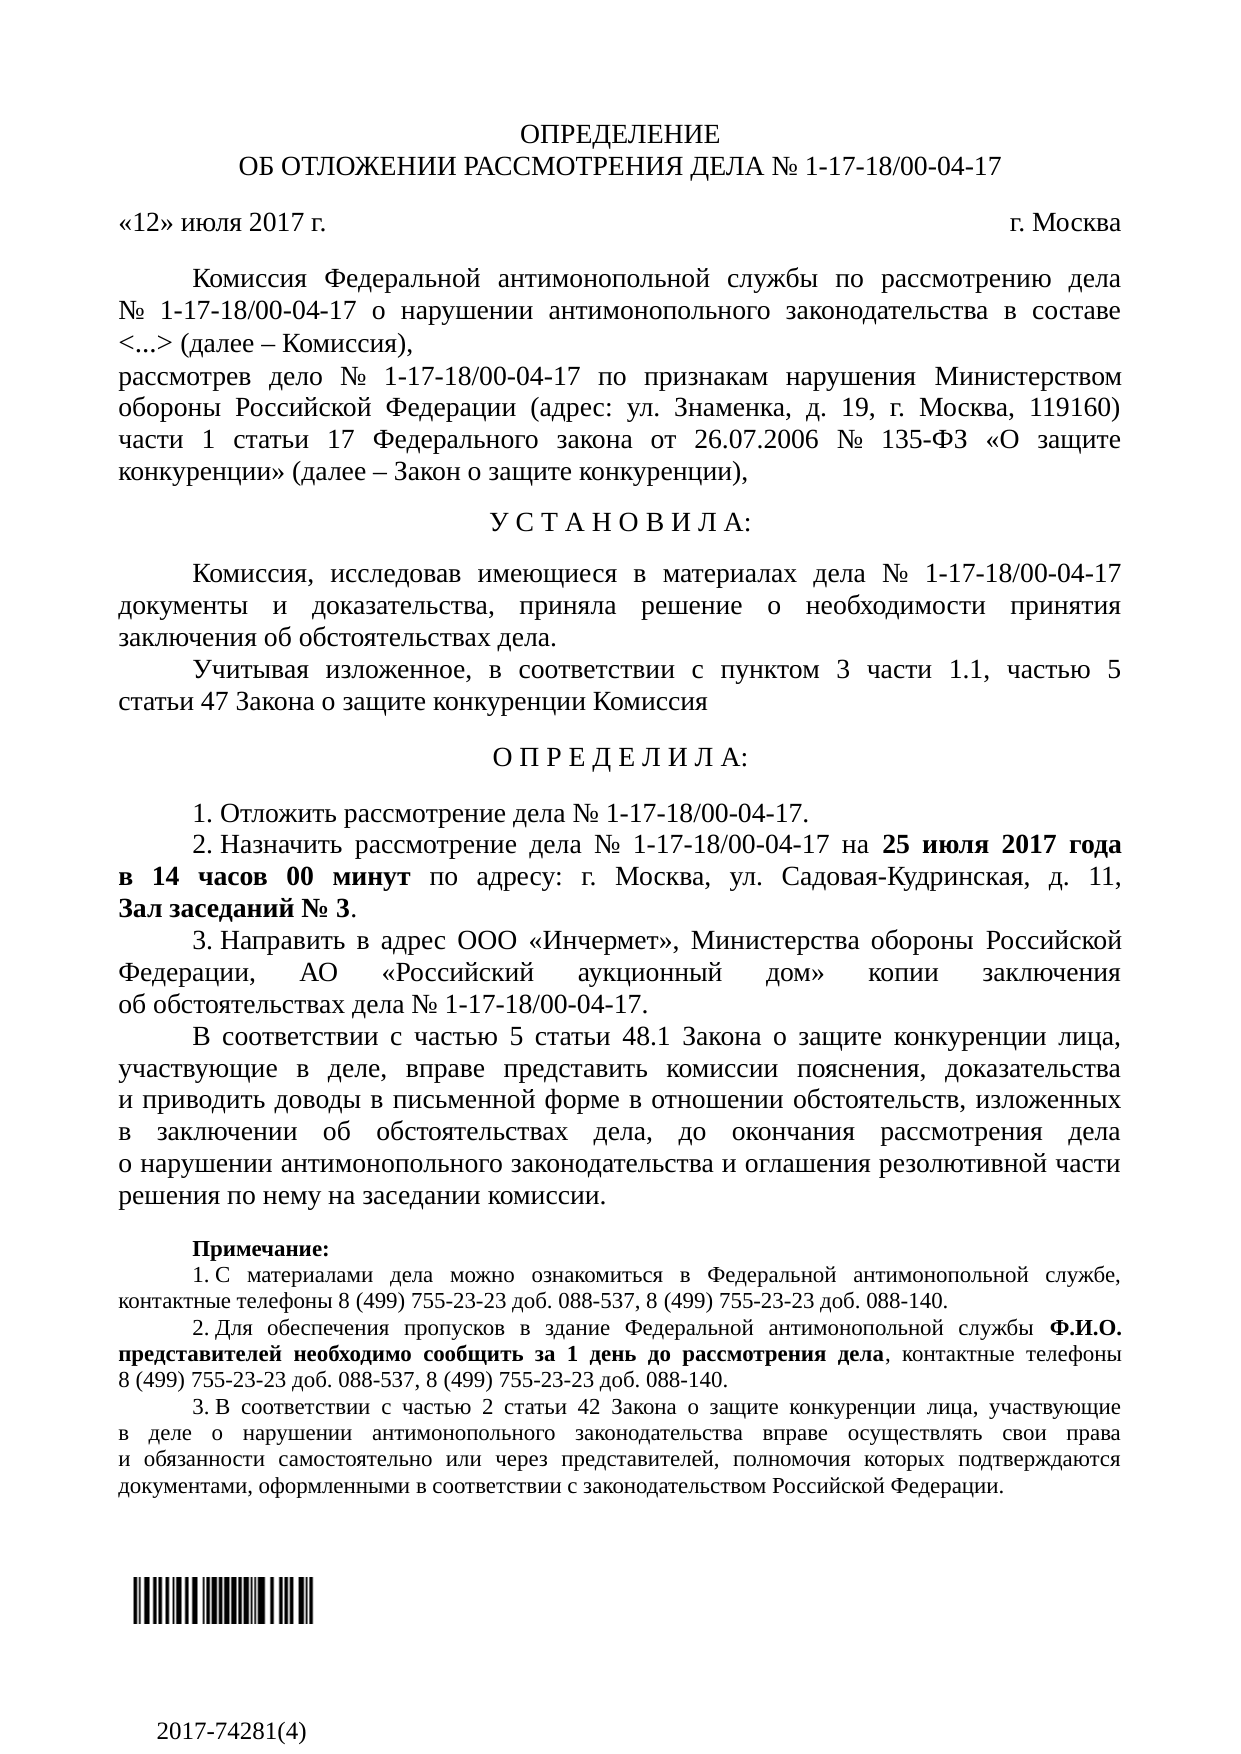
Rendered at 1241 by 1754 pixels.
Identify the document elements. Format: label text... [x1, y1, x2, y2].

text ОПРЕДЕЛЕНИЕ [118, 118, 1122, 150]
text 1. Отложить рассмотрение дела № 1-17-18/00-04-17. [118, 796, 1122, 828]
text В соответствии с частью 5 статьи 48.1 Закона о защите конкуренции лица, участвующие в деле, вправе представить комиссии пояснения, доказательства и приводить доводы в письменной форме в отношении обстоятельств, изложенных в заключении об обстоятельствах дела, до окончания рассмотрения дела о нарушении антимонопольного законодательства и оглашения резолютивной части решения по нему на заседании комиссии. [118, 1019, 1122, 1211]
text Комиссия Федеральной антимонопольной службы по рассмотрению дела № 1-17-18/00-04-17 о нарушении антимонопольного законодательства в составе <...> (далее – Комиссия), [118, 262, 1122, 359]
text 3. В соответствии с частью 2 статьи 42 Закона о защите конкуренции лица, участвующие в деле о нарушении антимонопольного законодательства вправе осуществлять свои права и обязанности самостоятельно или через представителей, полномочия которых подтверждаются документами, оформленными в соответствии с законодательством Российской Федерации. [118, 1393, 1122, 1498]
text ОБ ОТЛОЖЕНИИ РАССМОТРЕНИЯ ДЕЛА № 1-17-18/00-04-17 [118, 150, 1122, 182]
picture [118, 1577, 331, 1624]
text О П Р Е Д Е Л И Л А: [118, 740, 1122, 772]
text рассмотрев дело № 1-17-18/00-04-17 по признакам нарушения Министерством обороны Российской Федерации (адрес: ул. Знаменка, д. 19, г. Москва, 119160) части 1 статьи 17 Федерального закона от 26.07.2006 № 135-ФЗ «О защите конкуренции» (далее – Закон о защите конкуренции), [118, 359, 1122, 487]
text У С Т А Н О В И Л А: [118, 506, 1122, 538]
text Комиссия, исследовав имеющиеся в материалах дела № 1-17-18/00-04-17 документы и доказательства, приняла решение о необходимости принятия заключения об обстоятельствах дела. [118, 557, 1122, 652]
text 2. Назначить рассмотрение дела № 1-17-18/00-04-17 на 25 июля 2017 года в 14 часов 00 минут по адресу: г. Москва, ул. Садовая-Кудринская, д. 11, Зал заседаний № 3. [118, 828, 1122, 924]
text 2. Для обеспечения пропусков в здание Федеральной антимонопольной службы Ф.И.О. представителей необходимо сообщить за 1 день до рассмотрения дела, контактные телефоны 8 (499) 755-23-23 доб. 088-537, 8 (499) 755-23-23 доб. 088-140. [118, 1314, 1122, 1393]
text Учитывая изложенное, в соответствии с пунктом 3 части 1.1, частью 5 статьи 47 Закона о защите конкуренции Комиссия [118, 652, 1122, 716]
text «12» июля 2017 г. г. Москва [118, 206, 1122, 238]
text 3. Направить в адрес ООО «Инчермет», Министерства обороны Российской Федерации, АО «Российский аукционный дом» копии заключения об обстоятельствах дела № 1-17-18/00-04-17. [118, 924, 1122, 1019]
text 1. С материалами дела можно ознакомиться в Федеральной антимонопольной службе, контактные телефоны 8 (499) 755-23-23 доб. 088-537, 8 (499) 755-23-23 доб. 088-140. [118, 1261, 1122, 1314]
text Примечание: [118, 1235, 1122, 1261]
